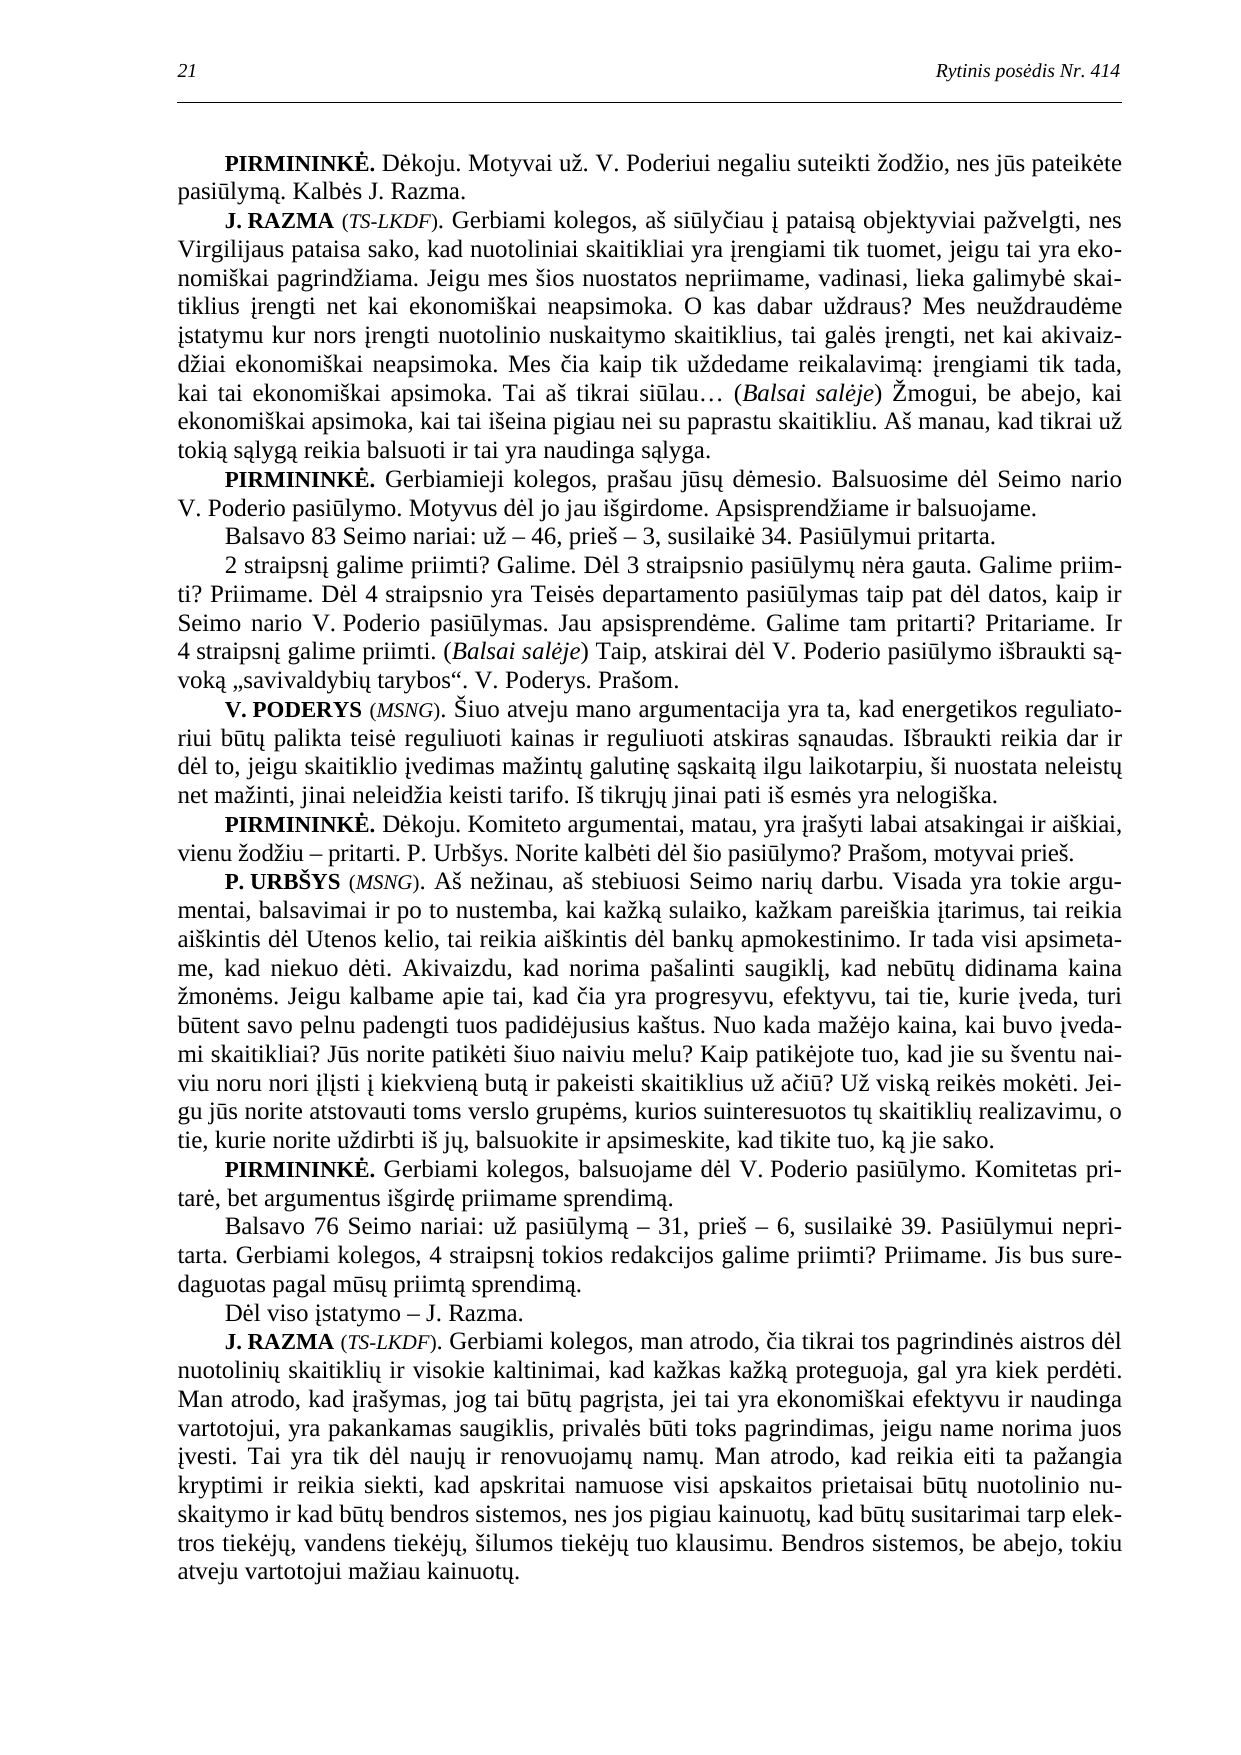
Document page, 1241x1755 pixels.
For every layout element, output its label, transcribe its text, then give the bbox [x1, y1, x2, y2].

text PIRMININKĖ. Dė­ko­ju. Ko­mi­te­to ar­gu­men­tai, ma­tau, yra įra­šy­ti la­bai at­sa­kin­gai ir aiš­kiai, vie­nu žo­džiu – pri­tar­ti. P. Urb­šys. No­ri­te kal­bė­ti dėl šio pa­siū­ly­mo? Pra­šom, mo­ty­vai prieš. [177, 809, 1122, 866]
text P. URBŠYS (MSNG). Aš ne­ži­nau, aš ste­biuo­si Sei­mo na­rių dar­bu. Vi­sa­da yra to­kie ar­gu­men­tai, bal­sa­vi­mai ir po to nu­stem­ba, kai kaž­ką su­lai­ko, kaž­kam pa­reiš­kia įta­ri­mus, tai rei­kia aiš­kin­tis dėl Ute­nos ke­lio, tai rei­kia aiš­kin­tis dėl ban­kų ap­mo­kes­ti­ni­mo. Ir ta­da vi­si ap­si­me­ta­me, kad nie­kuo dė­ti. Aki­vaiz­du, kad no­ri­ma pa­ša­lin­ti sau­gik­lį, kad ne­bū­tų di­di­na­ma kai­na žmo­nėms. Jei­gu kal­ba­me apie tai, kad čia yra pro­gre­sy­vu, efek­ty­vu, tai tie, ku­rie įve­da, tu­ri bū­tent sa­vo pel­nu pa­deng­ti tuos pa­di­dė­ju­sius kaš­tus. Nuo ka­da ma­žė­jo kai­na, kai bu­vo įve­da­mi skai­tik­liai? Jūs no­ri­te pa­ti­kė­ti šiuo nai­viu me­lu? Kaip pa­ti­kė­jo­te tuo, kad jie su šven­tu nai­viu no­ru no­ri įlįs­ti į kiek­vie­ną bu­tą ir pa­keis­ti skai­tik­lius už ačiū? Už vis­ką rei­kės mo­kė­ti. Jei­gu jūs no­ri­te at­sto­vau­ti toms ver­slo gru­pėms, ku­rios su­in­te­re­suo­tos tų skai­tik­lių re­a­li­za­vi­mu, o tie, ku­rie no­ri­te už­dirb­ti iš jų, bal­suo­ki­te ir ap­si­mes­ki­te, kad ti­ki­te tuo, ką jie sa­ko. [177, 866, 1122, 1154]
text Bal­sa­vo 76 Sei­mo na­riai: už pa­siū­ly­mą – 31, prieš – 6, su­si­lai­kė 39. Pa­siū­ly­mui ne­pri­tarta. Ger­bia­mi ko­le­gos, 4 straips­nį to­kios re­dak­ci­jos ga­li­me pri­im­ti? Pri­ima­me. Jis bus su­re­da­guo­tas pa­gal mū­sų pri­im­tą spren­di­mą. [177, 1211, 1122, 1298]
text PIRMININKĖ. Ger­bia­mi ko­le­gos, bal­suo­ja­me dėl V. Po­de­rio pa­siū­ly­mo. Ko­mi­te­tas pri­ta­rė, bet ar­gu­men­tus iš­gir­dę pri­ima­me spren­di­mą. [177, 1154, 1122, 1211]
text PIRMININKĖ. Dė­ko­ju. Mo­ty­vai už. V. Po­de­riui ne­ga­liu su­teik­ti žo­džio, nes jūs pa­tei­kė­te pa­siū­ly­mą. Kal­bės J. Raz­ma. [177, 148, 1122, 205]
text 2 straips­nį ga­li­me pri­im­ti? Ga­li­me. Dėl 3 straips­nio pa­siū­ly­mų nė­ra gau­ta. Ga­li­me pri­im­ti? Pri­ima­me. Dėl 4 straips­nio yra Tei­sės de­par­ta­men­to pa­siū­ly­mas taip pat dėl da­tos, kaip ir Sei­mo na­rio V. Po­de­rio pa­siū­ly­mas. Jau ap­si­spren­dė­me. Ga­li­me tam pri­tar­ti? Pri­ta­ria­me. Ir 4 straips­nį ga­li­me pri­im­ti. (Bal­sai sa­lė­je) Taip, at­ski­rai dėl V. Po­de­rio pa­siū­ly­mo iš­brauk­ti są­vo­ką „sa­vi­val­dy­bių ta­ry­bos“. V. Po­de­rys. Pra­šom. [177, 550, 1122, 694]
text V. PODERYS (MSNG). Šiuo at­ve­ju ma­no ar­gu­men­ta­ci­ja yra ta, kad ener­ge­ti­kos re­gu­lia­to­riui bū­tų pa­lik­ta tei­sė re­gu­liuo­ti kai­nas ir re­gu­liuo­ti at­ski­ras są­nau­das. Iš­brauk­ti rei­kia dar ir dėl to, jei­gu skai­tik­lio įve­di­mas ma­žin­tų ga­lu­ti­nę są­skai­tą il­gu lai­ko­tar­piu, ši nuo­sta­ta ne­leis­tų net ma­žin­ti, ji­nai ne­lei­džia keis­ti ta­ri­fo. Iš tik­rų­jų ji­nai pa­ti iš es­mės yra ne­lo­giš­ka. [177, 694, 1122, 809]
text J. RAZMA (TS-LKDF). Ger­bia­mi ko­le­gos, aš siū­ly­čiau į pa­tai­są ob­jek­ty­viai pa­žvelg­ti, nes Vir­gi­li­jaus pa­tai­sa sa­ko, kad nuo­to­li­niai skai­tik­liai yra įren­gia­mi tik tuo­met, jei­gu tai yra eko­no­miš­kai pa­grin­džia­ma. Jei­gu mes šios nuo­sta­tos ne­pri­ima­me, va­di­na­si, lie­ka ga­li­my­bė skai­tik­lius įreng­ti net kai eko­no­miš­kai ne­ap­si­mo­ka. O kas da­bar už­draus? Mes ne­už­drau­dė­me įsta­ty­mu kur nors įreng­ti nuo­to­li­nio nu­skai­ty­mo skai­tik­lius, tai ga­lės įreng­ti, net kai aki­vaiz­džiai eko­no­miš­kai ne­ap­si­mo­ka. Mes čia kaip tik už­de­da­me rei­ka­la­vi­mą: įren­gia­mi tik ta­da, kai tai eko­no­miš­kai ap­si­mo­ka. Tai aš tik­rai siū­lau… (Bal­sai sa­lė­je) Žmo­gui, be abe­jo, kai eko­no­miš­kai ap­si­mo­ka, kai tai iš­ei­na pi­giau nei su pa­pras­tu skai­tik­liu. Aš ma­nau, kad tik­rai už to­kią są­ly­gą rei­kia bal­suo­ti ir tai yra nau­din­ga są­ly­ga. [177, 205, 1122, 464]
text PIRMININKĖ. Ger­bia­mie­ji ko­le­gos, pra­šau jū­sų dė­me­sio. Bal­suo­si­me dėl Sei­mo na­rio V. Po­de­rio pa­siū­ly­mo. Mo­ty­vus dėl jo jau iš­gir­do­me. Ap­si­spren­džia­me ir bal­suoja­me. [177, 464, 1122, 521]
text Dėl vi­so įsta­ty­mo – J. Raz­ma. [177, 1298, 1122, 1326]
text Bal­sa­vo 83 Sei­mo na­riai: už – 46, prieš – 3, su­si­lai­kė 34. Pa­siū­ly­mui pri­tar­ta. [177, 521, 1122, 550]
text J. RAZMA (TS-LKDF). Ger­bia­mi ko­le­gos, man at­ro­do, čia tik­rai tos pa­grin­di­nės aist­ros dėl nuo­to­li­nių skai­tik­lių ir vi­so­kie kal­ti­ni­mai, kad kaž­kas kaž­ką pro­te­guo­ja, gal yra kiek per­dė­ti. Man at­ro­do, kad įra­šy­mas, jog tai bū­tų pa­grįs­ta, jei tai yra eko­no­miš­kai efek­ty­vu ir nau­din­ga var­to­to­jui, yra pa­kan­ka­mas sau­gik­lis, pri­va­lės bū­ti toks pa­grin­di­mas, jei­gu na­me no­ri­ma juos įves­ti. Tai yra tik dėl nau­jų ir re­no­vuo­ja­mų na­mų. Man at­ro­do, kad rei­kia ei­ti ta pa­žan­gia kryp­ti­mi ir rei­kia siek­ti, kad ap­skri­tai na­muo­se vi­si ap­skai­tos prie­tai­sai bū­tų nuo­to­li­nio nu­skai­ty­mo ir kad bū­tų ben­dros sis­te­mos, nes jos pi­giau kai­nuo­tų, kad bū­tų su­si­ta­ri­mai tarp elek­tros tie­kė­jų, van­dens tie­kė­jų, ši­lu­mos tie­kė­jų tuo klau­si­mu. Ben­dros sis­te­mos, be abe­jo, to­kiu at­ve­ju var­to­to­jui ma­žiau kai­nuo­tų. [177, 1326, 1122, 1585]
